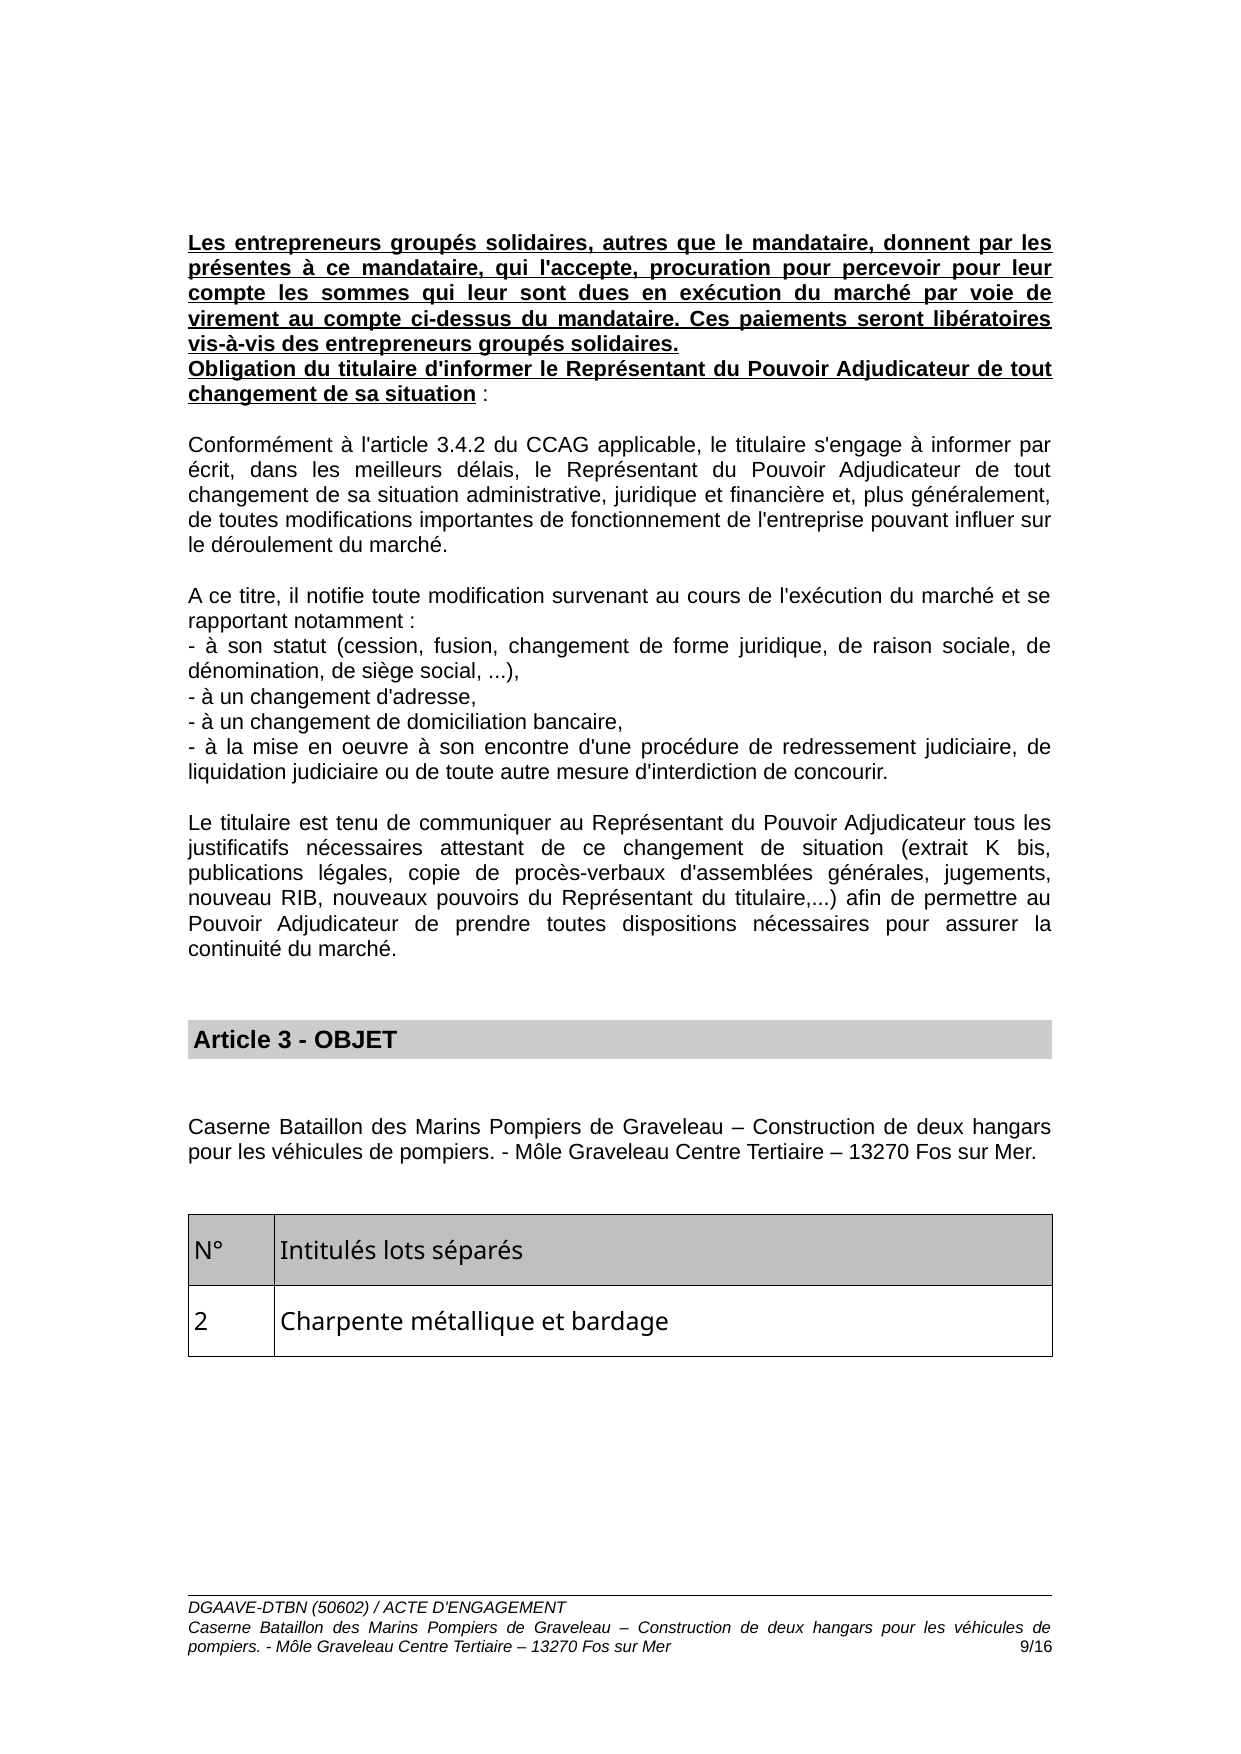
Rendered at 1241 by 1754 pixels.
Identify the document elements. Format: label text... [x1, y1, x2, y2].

text A ce titre, il notifie toute modification survenant au cours de l'exécution du marché et se rapportant notamment : [188, 583, 1052, 633]
text présentes à ce mandataire, qui l'accepte, procuration pour percevoir pour leur [188, 253, 1052, 277]
text - à un changement de domiciliation bancaire, [188, 709, 1052, 734]
text virement au compte ci-dessus du mandataire. Ces paiements seront libératoires [188, 303, 1052, 327]
text Le titulaire est tenu de communiquer au Représentant du Pouvoir Adjudicateur tous les justificatifs nécessaires attestant de ce changement de situation (extrait K bis, publications légales, copie de procès-verbaux d'assemblées générales, jugements, nouveau RIB, nouveaux pouvoirs du Représentant du titulaire,...) afin de permettre au Pouvoir Adjudicateur de prendre toutes dispositions nécessaires pour assurer la continuité du marché. [188, 809, 1052, 961]
table_header N° [189, 1215, 274, 1285]
text vis-à-vis des entrepreneurs groupés solidaires. [188, 329, 1052, 356]
text compte les sommes qui leur sont dues en exécution du marché par voie de [188, 278, 1052, 302]
text changement de sa situation : [188, 379, 1052, 406]
table_header Intitulés lots séparés [275, 1215, 1052, 1285]
table_cell 2 [189, 1286, 274, 1356]
text Obligation du titulaire d'informer le Représentant du Pouvoir Adjudicateur de tout [188, 356, 1052, 378]
text Caserne Bataillon des Marins Pompiers de Graveleau – Construction de deux hangars pour les véhicules de pompiers. - Môle Graveleau Centre Tertiaire – 13270 Fos sur Mer. [188, 1113, 1052, 1164]
text - à un changement d'adresse, [188, 683, 1052, 709]
text Les entrepreneurs groupés solidaires, autres que le mandataire, donnent par les [188, 230, 1052, 252]
table_cell Charpente métallique et bardage [275, 1286, 1052, 1356]
text Conformément à l'article 3.4.2 du CCAG applicable, le titulaire s'engage à informer par écrit, dans les meilleurs délais, le Représentant du Pouvoir Adjudicateur de tout changement de sa situation administrative, juridique et financière et, plus généralement, de toutes modifications importantes de fonctionnement de l'entreprise pouvant influer sur le déroulement du marché. [188, 431, 1052, 557]
text - à son statut (cession, fusion, changement de forme juridique, de raison sociale, de dénomination, de siège social, ...), [188, 633, 1052, 683]
text - à la mise en oeuvre à son encontre d'une procédure de redressement judiciaire, de liquidation judiciaire ou de toute autre mesure d'interdiction de concourir. [188, 734, 1052, 784]
subtitle OBJET [190, 1022, 1050, 1057]
